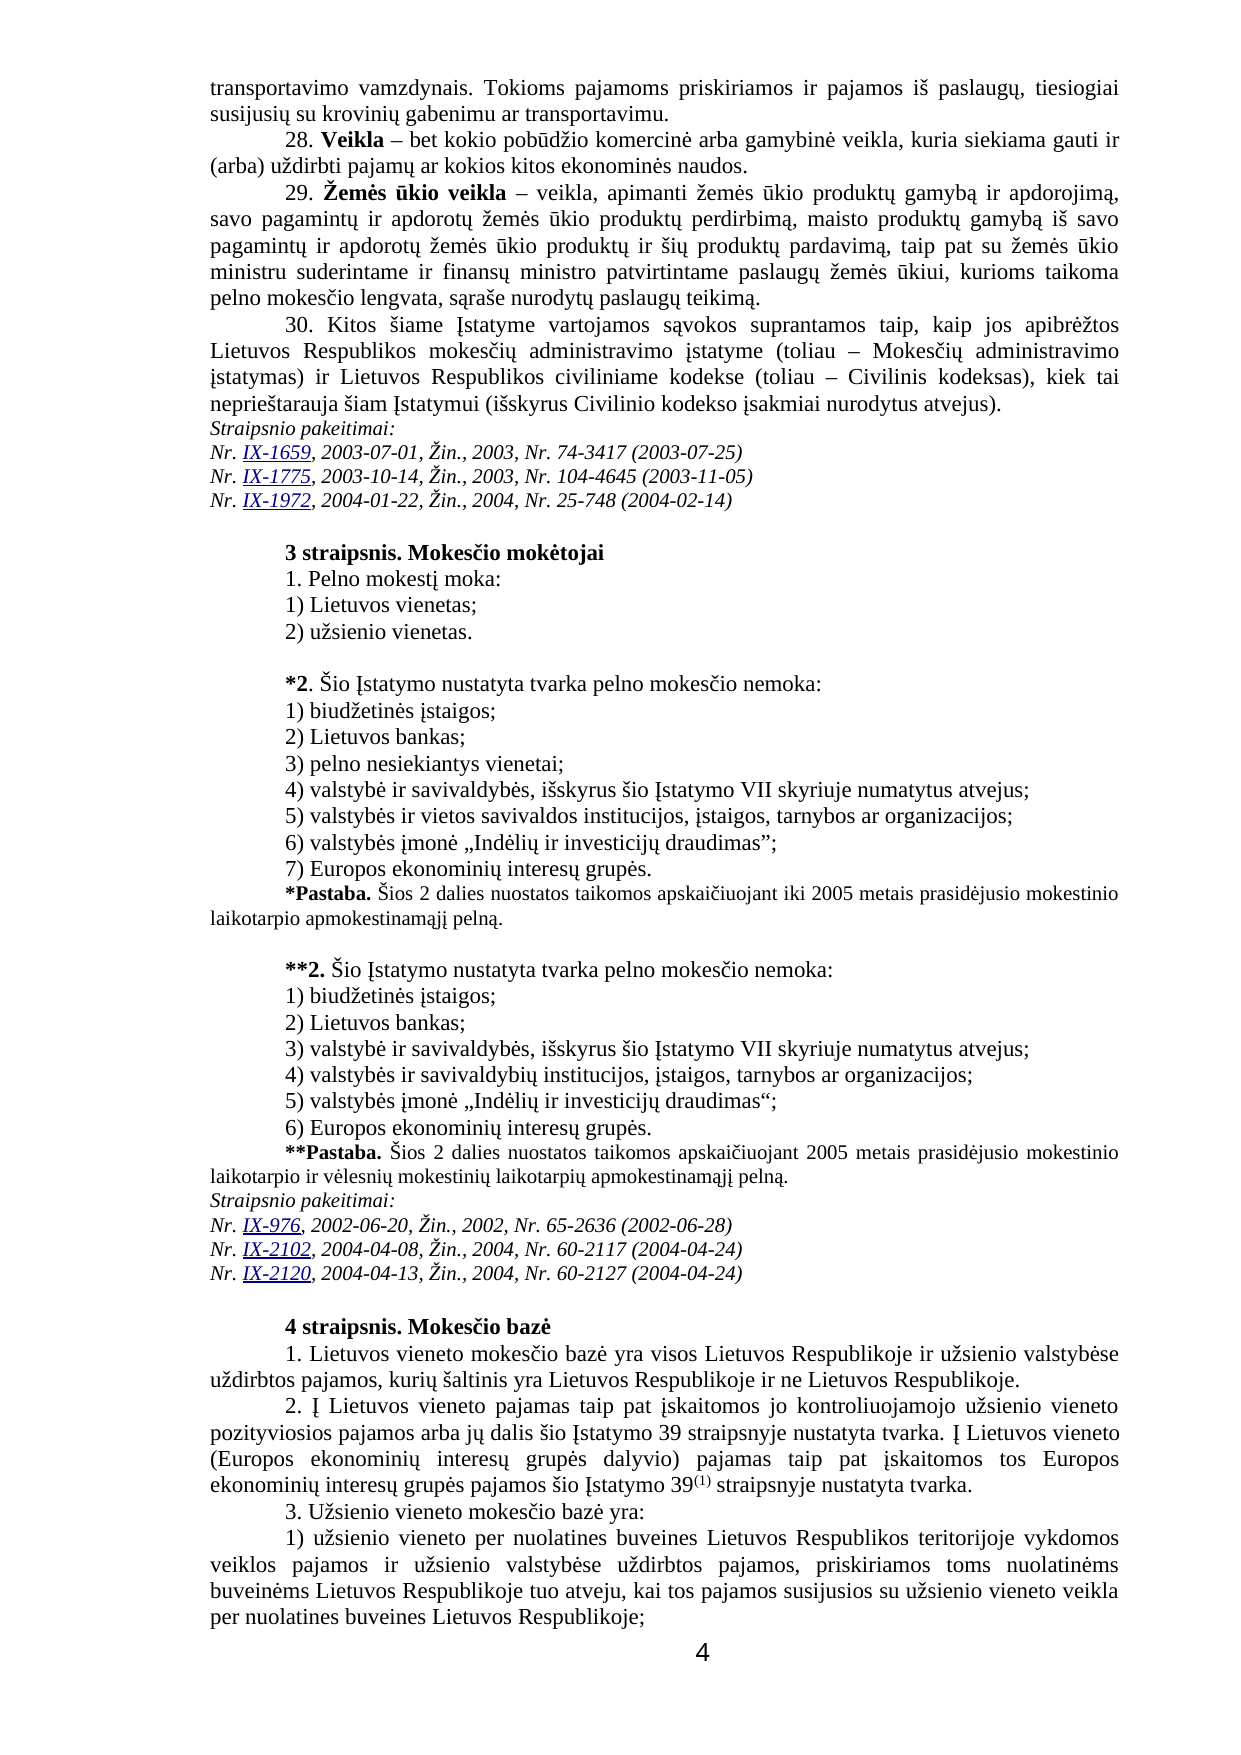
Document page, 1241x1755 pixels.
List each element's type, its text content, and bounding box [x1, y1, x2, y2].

text transportavimo vamzdynais. Tokioms pajamoms priskiriamos ir pajamos iš paslaugų, tiesiogiai susijusių su krovinių gabenimu ar transportavimu. [210, 73, 1120, 126]
text 2. Į Lietuvos vieneto pajamas taip pat įskaitomos jo kontroliuojamojo užsienio vieneto pozityviosios pajamos arba jų dalis šio Įstatymo 39 straipsnyje nustatyta tvarka. Į Lietuvos vieneto (Europos ekonominių interesų grupės dalyvio) pajamas taip pat įskaitomos tos Europos ekonominių interesų grupės pajamos šio Įstatymo 39(1) straipsnyje nustatyta tvarka. [210, 1392, 1120, 1498]
text 1) Lietuvos vienetas; [210, 591, 1120, 618]
text 4 straipsnis. Mokesčio bazė [210, 1313, 1120, 1340]
text 5) valstybės ir vietos savivaldos institucijos, įstaigos, tarnybos ar organizacijos; [210, 802, 1120, 829]
text 5) valstybės įmonė „Indėlių ir investicijų draudimas“; [210, 1088, 1120, 1114]
text 3 straipsnis. Mokesčio mokėtojai [210, 539, 1120, 565]
text 2) Lietuvos bankas; [210, 1008, 1120, 1035]
text 1) užsienio vieneto per nuolatines buveines Lietuvos Respublikos teritorijoje vykdomos veiklos pajamos ir užsienio valstybėse uždirbtos pajamos, priskiriamos toms nuolatinėms buveinėms Lietuvos Respublikoje tuo atveju, kai tos pajamos susijusios su užsienio vieneto veikla per nuolatines buveines Lietuvos Respublikoje; [210, 1524, 1120, 1630]
text 3) valstybė ir savivaldybės, išskyrus šio Įstatymo VII skyriuje numatytus atvejus; [210, 1035, 1120, 1061]
text 1) biudžetinės įstaigos; [210, 697, 1120, 723]
text 4) valstybė ir savivaldybės, išskyrus šio Įstatymo VII skyriuje numatytus atvejus; [210, 776, 1120, 802]
text 6) Europos ekonominių interesų grupės. [210, 1114, 1120, 1140]
text 1) biudžetinės įstaigos; [210, 982, 1120, 1008]
text Nr. IX-2120, 2004-04-13, Žin., 2004, Nr. 60-2127 (2004-04-24) [210, 1261, 1120, 1285]
text *Pastaba. Šios 2 dalies nuostatos taikomos apskaičiuojant iki 2005 metais prasidėjusio mokestinio laikotarpio apmokestinamąjį pelną. [210, 881, 1120, 929]
text Nr. IX-2102, 2004-04-08, Žin., 2004, Nr. 60-2117 (2004-04-24) [210, 1237, 1120, 1261]
text 29. Žemės ūkio veikla – veikla, apimanti žemės ūkio produktų gamybą ir apdorojimą, savo pagamintų ir apdorotų žemės ūkio produktų perdirbimą, maisto produktų gamybą iš savo pagamintų ir apdorotų žemės ūkio produktų ir šių produktų pardavimą, taip pat su žemės ūkio ministru suderintame ir finansų ministro patvirtintame paslaugų žemės ūkiui, kurioms taikoma pelno mokesčio lengvata, sąraše nurodytų paslaugų teikimą. [210, 179, 1120, 311]
text 28. Veikla – bet kokio pobūdžio komercinė arba gamybinė veikla, kuria siekiama gauti ir (arba) uždirbti pajamų ar kokios kitos ekonominės naudos. [210, 126, 1120, 179]
text *2. Šio Įstatymo nustatyta tvarka pelno mokesčio nemoka: [210, 671, 1120, 697]
text 3. Užsienio vieneto mokesčio bazė yra: [210, 1498, 1120, 1524]
text Straipsnio pakeitimai: [210, 416, 1120, 440]
text 1. Lietuvos vieneto mokesčio bazė yra visos Lietuvos Respublikoje ir užsienio valstybėse uždirbtos pajamos, kurių šaltinis yra Lietuvos Respublikoje ir ne Lietuvos Respublikoje. [210, 1340, 1120, 1392]
text Nr. IX-1972, 2004-01-22, Žin., 2004, Nr. 25-748 (2004-02-14) [210, 488, 1120, 512]
text Nr. IX-976, 2002-06-20, Žin., 2002, Nr. 65-2636 (2002-06-28) [210, 1212, 1120, 1237]
text 3) pelno nesiekiantys vienetai; [210, 749, 1120, 776]
text 1. Pelno mokestį moka: [210, 565, 1120, 591]
text Nr. IX-1775, 2003-10-14, Žin., 2003, Nr. 104-4645 (2003-11-05) [210, 464, 1120, 488]
text 4) valstybės ir savivaldybių institucijos, įstaigos, tarnybos ar organizacijos; [210, 1061, 1120, 1088]
text Straipsnio pakeitimai: [210, 1188, 1120, 1212]
text 2) Lietuvos bankas; [210, 723, 1120, 749]
text 30. Kitos šiame Įstatyme vartojamos sąvokos suprantamos taip, kaip jos apibrėžtos Lietuvos Respublikos mokesčių administravimo įstatyme (toliau – Mokesčių administravimo įstatymas) ir Lietuvos Respublikos civiliniame kodekse (toliau – Civilinis kodeksas), kiek tai neprieštarauja šiam Įstatymui (išskyrus Civilinio kodekso įsakmiai nurodytus atvejus). [210, 311, 1120, 416]
text **Pastaba. Šios 2 dalies nuostatos taikomos apskaičiuojant 2005 metais prasidėjusio mokestinio laikotarpio ir vėlesnių mokestinių laikotarpių apmokestinamąjį pelną. [210, 1140, 1120, 1188]
text 6) valstybės įmonė „Indėlių ir investicijų draudimas”; [210, 829, 1120, 855]
text Nr. IX-1659, 2003-07-01, Žin., 2003, Nr. 74-3417 (2003-07-25) [210, 440, 1120, 464]
text 7) Europos ekonominių interesų grupės. [210, 855, 1120, 881]
text **2. Šio Įstatymo nustatyta tvarka pelno mokesčio nemoka: [210, 956, 1120, 982]
text 2) užsienio vienetas. [210, 618, 1120, 644]
